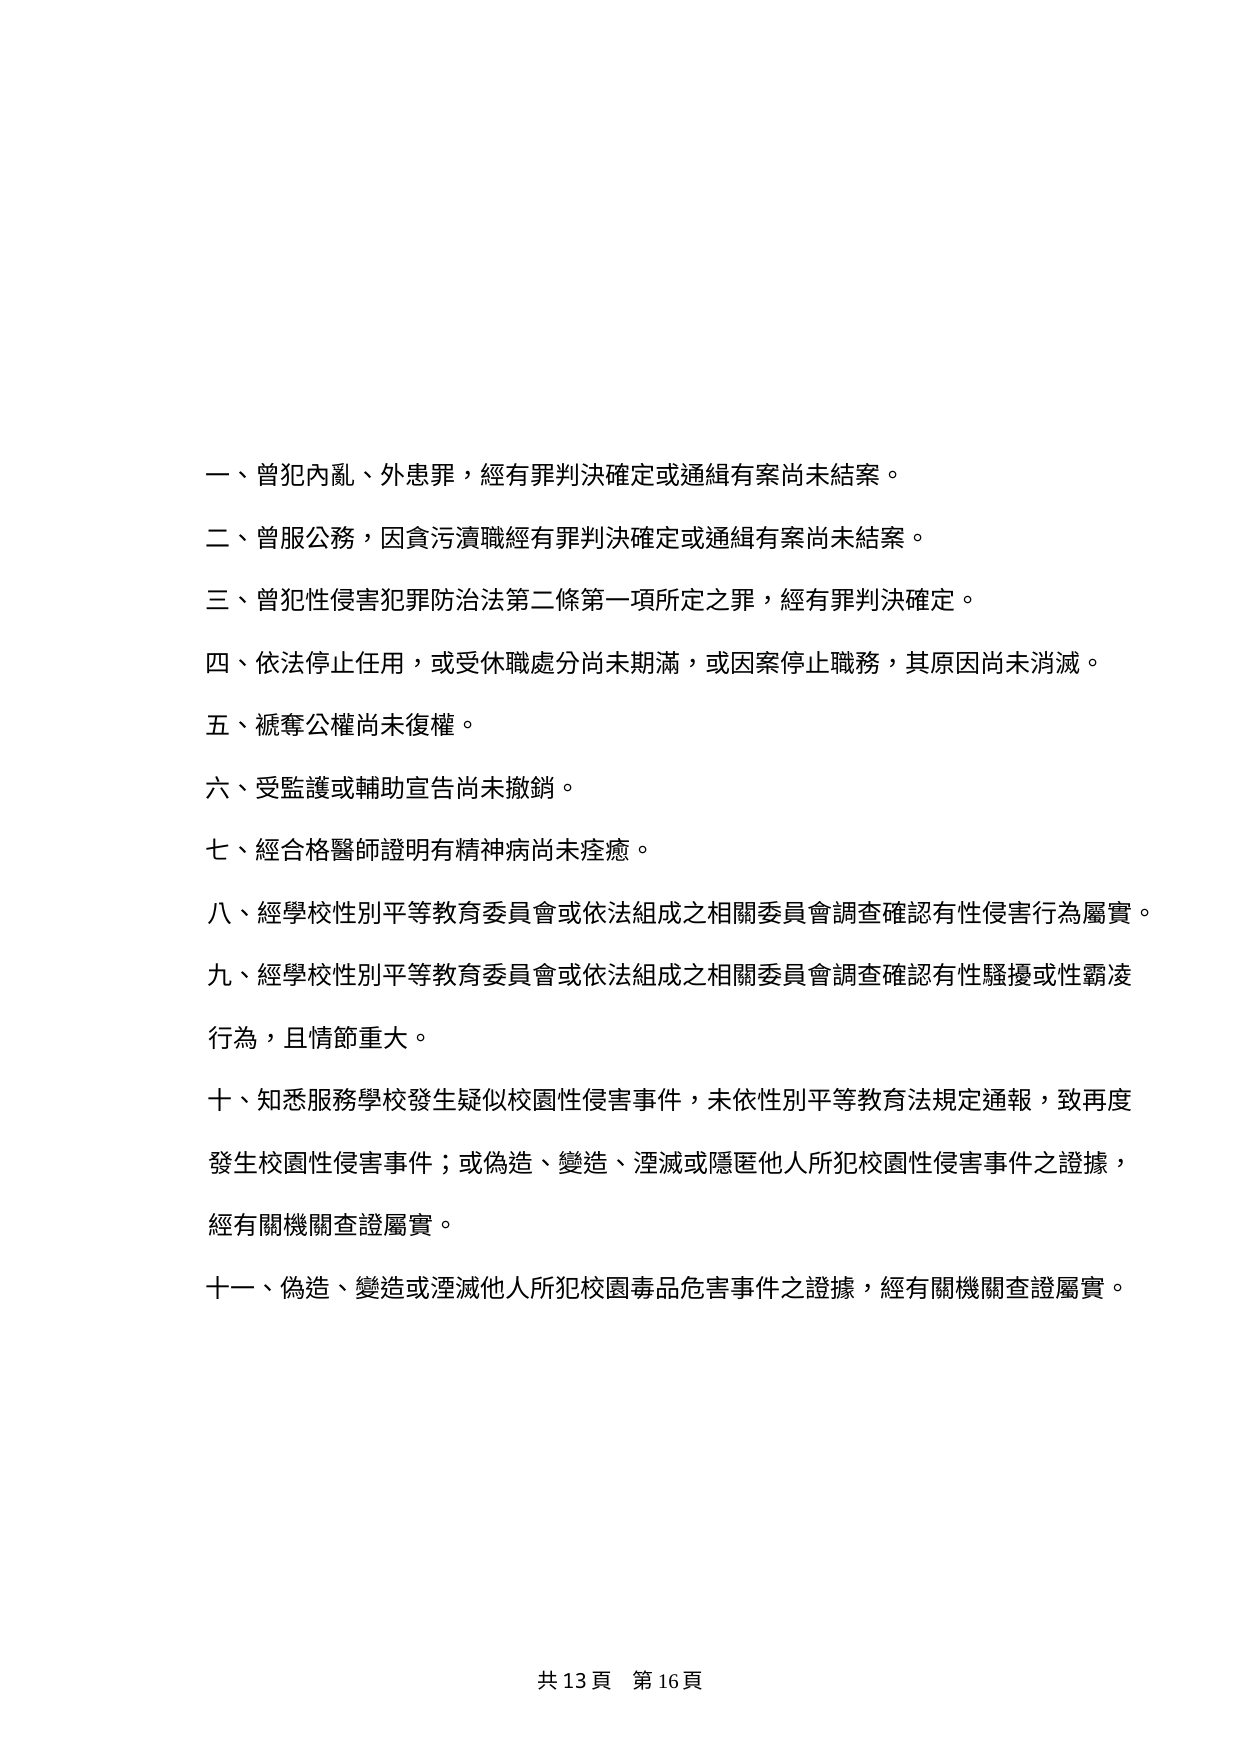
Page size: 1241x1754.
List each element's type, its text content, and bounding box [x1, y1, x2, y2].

text 十一、偽造、變造或湮滅他人所犯校園毒品危害事件之證據，經有關機關查證屬實。 [89, 1245, 1152, 1307]
text 五、褫奪公權尚未復權。 [89, 682, 1152, 745]
text 三、曾犯性侵害犯罪防治法第二條第一項所定之罪，經有罪判決確定。 [89, 557, 1152, 620]
text 八、經學校性別平等教育委員會或依法組成之相關委員會調查確認有性侵害行為屬實。 [207, 870, 1152, 932]
text 九、經學校性別平等教育委員會或依法組成之相關委員會調查確認有性騷擾或性霸凌 行為，且情節重大。 [207, 932, 1152, 1057]
text 七、經合格醫師證明有精神病尚未痊癒。 [89, 807, 1152, 870]
text 一、曾犯內亂、外患罪，經有罪判決確定或通緝有案尚未結案。 [89, 432, 1152, 495]
text 六、受監護或輔助宣告尚未撤銷。 [89, 745, 1152, 807]
text 二、曾服公務，因貪污瀆職經有罪判決確定或通緝有案尚未結案。 [89, 495, 1152, 557]
text 十、知悉服務學校發生疑似校園性侵害事件，未依性別平等教育法規定通報，致再度發生校園性侵害事件；或偽造、變造、湮滅或隱匿他人所犯校園性侵害事件之證據，經有關機關查證屬實。 [207, 1057, 1152, 1245]
text 四、依法停止任用，或受休職處分尚未期滿，或因案停止職務，其原因尚未消滅。 [89, 620, 1152, 682]
